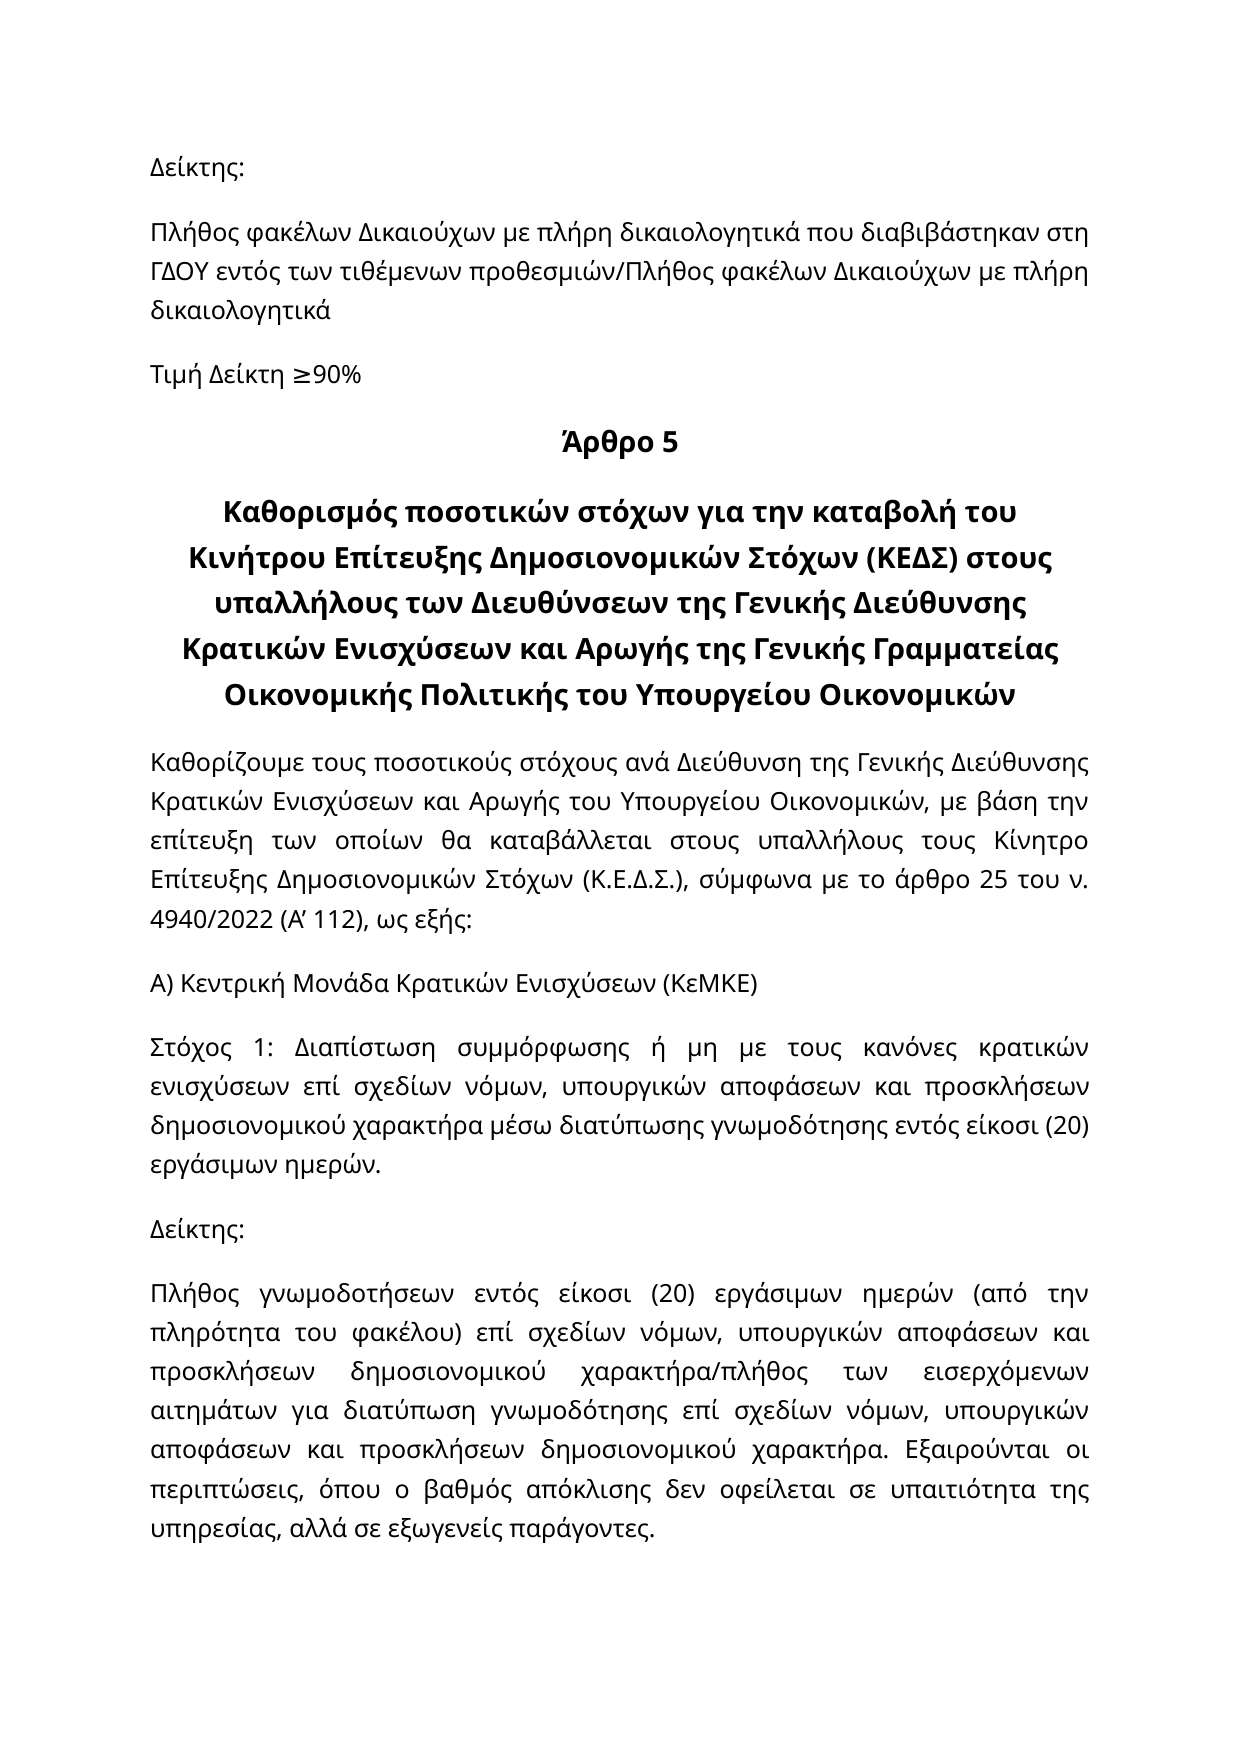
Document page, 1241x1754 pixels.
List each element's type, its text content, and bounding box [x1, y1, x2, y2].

text Τιμή Δείκτη ≥90% [150, 357, 1090, 391]
subtitle Άρθρο 5 [150, 421, 1090, 461]
text Πλήθος φακέλων Δικαιούχων με πλήρη δικαιολογητικά που διαβιβάστηκαν στη ΓΔΟΥ εντός των τιθέμενων προθεσμιών/Πλήθος φακέλων Δικαιούχων με πλήρη δικαιολογητικά [150, 214, 1090, 327]
text Δείκτης: [150, 150, 1090, 184]
text Α) Κεντρική Μονάδα Κρατικών Ενισχύσεων (ΚεΜΚΕ) [150, 965, 1090, 999]
subtitle Καθορισμός ποσοτικών στόχων για την καταβολή του Κινήτρου Επίτευξης Δημοσιονομικών Στόχων (ΚΕΔΣ) στους υπαλλήλους των Διευθύνσεων της Γενικής Διεύθυνσης Κρατικών Ενισχύσεων και Αρωγής της Γενικής Γραμματείας Οικονομικής Πολιτικής του Υπουργείου Οικονομικών [150, 491, 1090, 714]
text Καθορίζουμε τους ποσοτικούς στόχους ανά Διεύθυνση της Γενικής Διεύθυνσης Κρατικών Ενισχύσεων και Αρωγής του Υπουργείου Οικονομικών, με βάση την επίτευξη των οποίων θα καταβάλλεται στους υπαλλήλους τους Κίνητρο Επίτευξης Δημοσιονομικών Στόχων (Κ.Ε.Δ.Σ.), σύμφωνα με το άρθρο 25 του ν. 4940/2022 (Α’ 112), ως εξής: [150, 744, 1090, 935]
text Δείκτης: [150, 1211, 1090, 1245]
text Στόχος 1: Διαπίστωση συμμόρφωσης ή μη με τους κανόνες κρατικών ενισχύσεων επί σχεδίων νόμων, υπουργικών αποφάσεων και προσκλήσεων δημοσιονομικού χαρακτήρα μέσω διατύπωσης γνωμοδότησης εντός είκοσι (20) εργάσιμων ημερών. [150, 1029, 1090, 1181]
text Πλήθος γνωμοδοτήσεων εντός είκοσι (20) εργάσιμων ημερών (από την πληρότητα του φακέλου) επί σχεδίων νόμων, υπουργικών αποφάσεων και προσκλήσεων δημοσιονομικού χαρακτήρα/πλήθος των εισερχόμενων αιτημάτων για διατύπωση γνωμοδότησης επί σχεδίων νόμων, υπουργικών αποφάσεων και προσκλήσεων δημοσιονομικού χαρακτήρα. Εξαιρούνται οι περιπτώσεις, όπου ο βαθμός απόκλισης δεν οφείλεται σε υπαιτιότητα της υπηρεσίας, αλλά σε εξωγενείς παράγοντες. [150, 1275, 1090, 1544]
